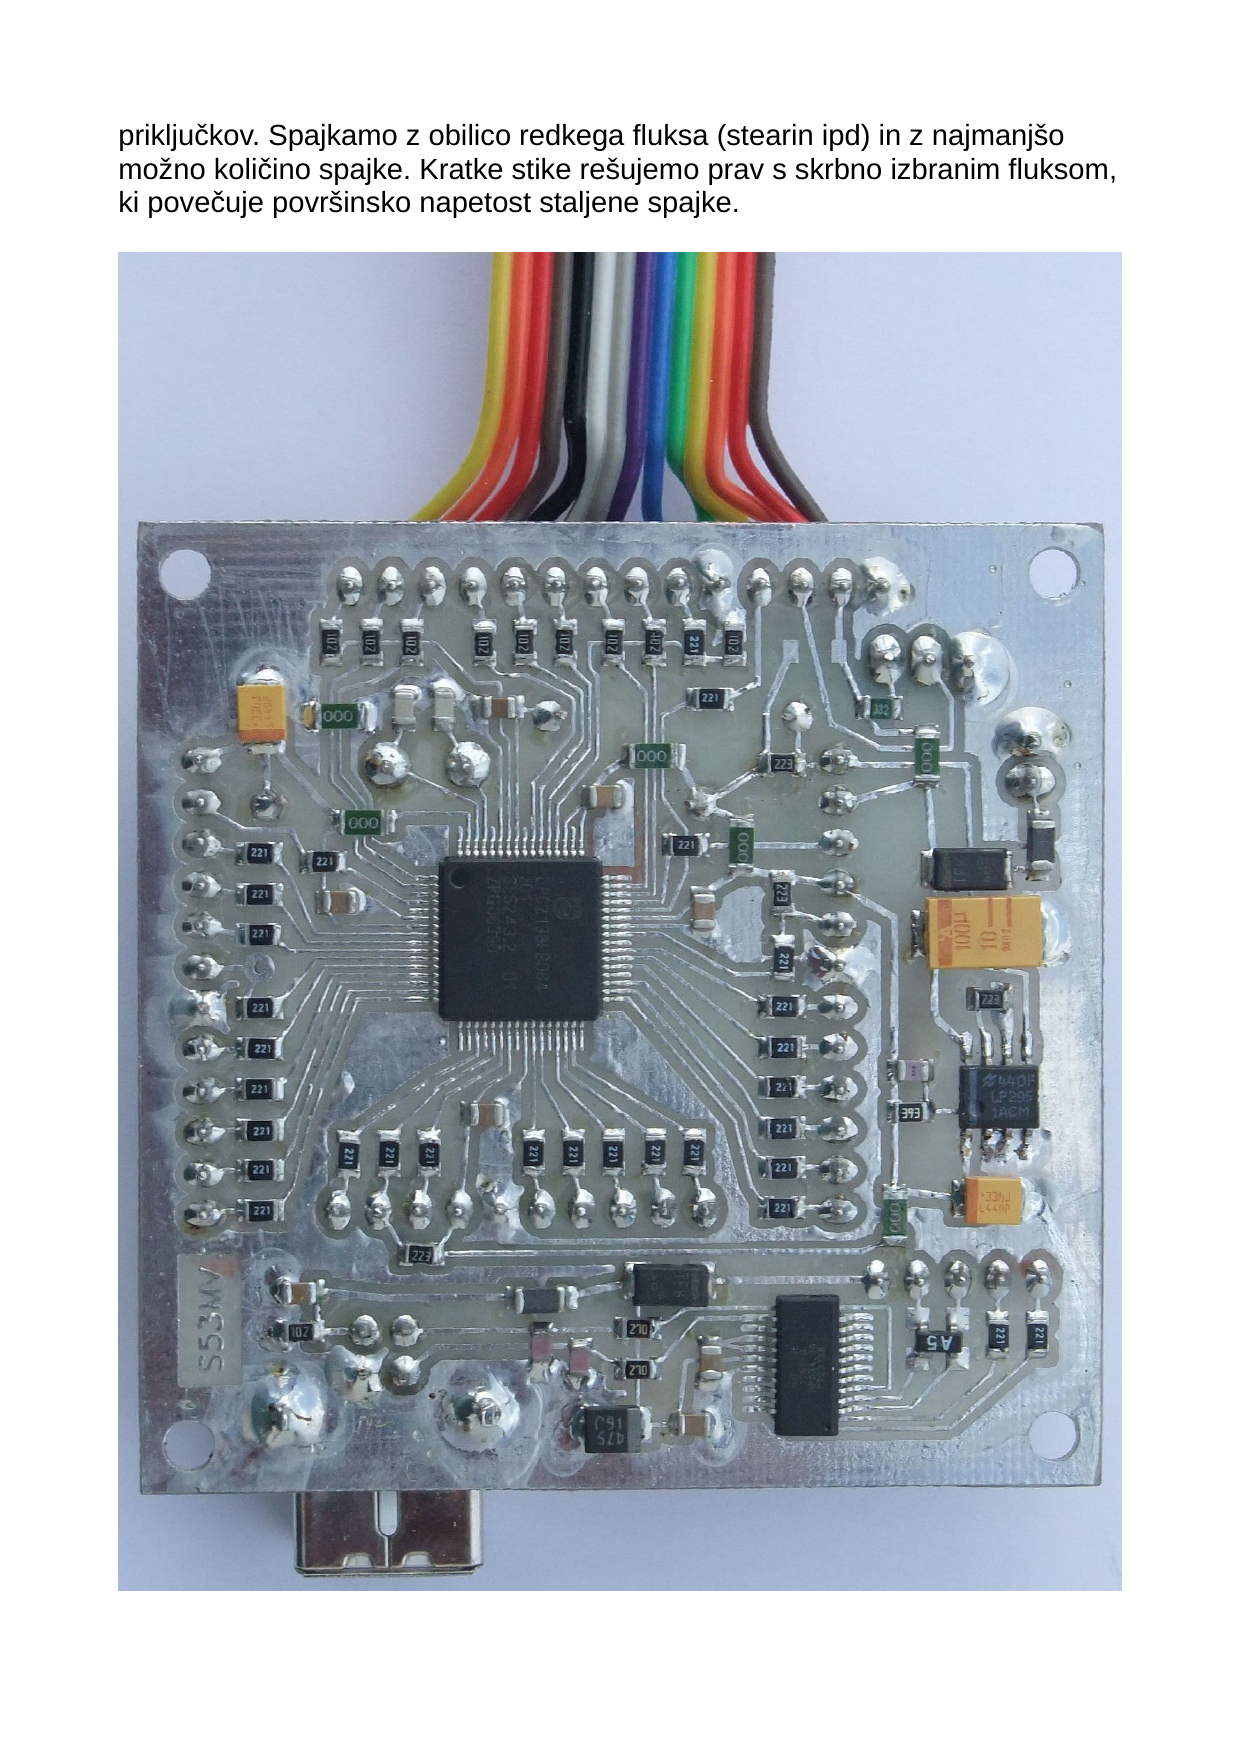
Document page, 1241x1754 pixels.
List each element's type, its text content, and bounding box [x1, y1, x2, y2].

picture [118, 252, 1122, 1591]
text priključkov. Spajkamo z obilico redkega fluksa (stearin ipd) in z najmanjšo možno količino spajke. Kratke stike rešujemo prav s skrbno izbranim fluksom, ki povečuje površinsko napetost staljene spajke. [118, 118, 1122, 219]
